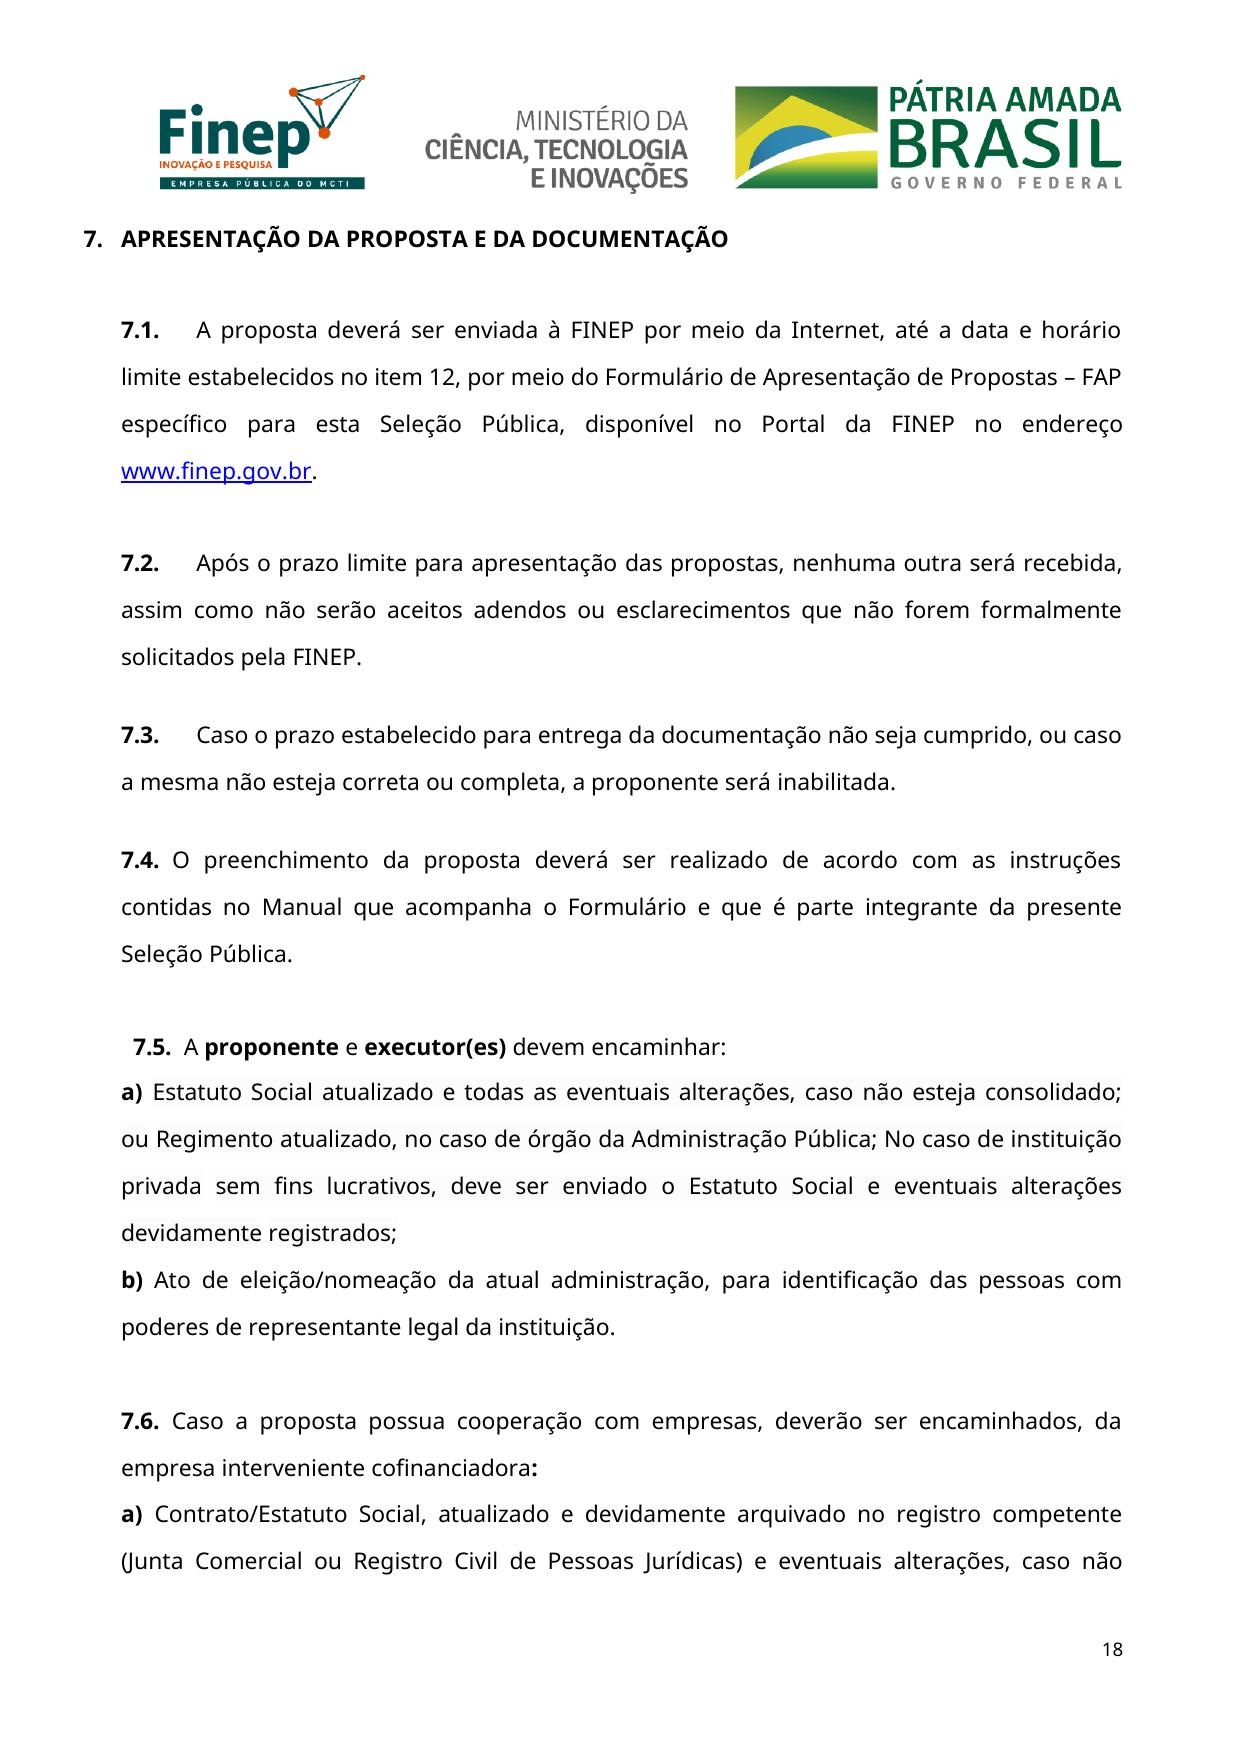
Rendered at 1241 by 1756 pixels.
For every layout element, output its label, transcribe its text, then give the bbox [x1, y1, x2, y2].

list Caso a proposta possua cooperação com empresas, deverão ser encaminhados, da empresa interveniente cofinanciadora: [121, 1404, 1123, 1483]
list Após o prazo limite para apresentação das propostas, nenhuma outra será recebida, assim como não serão aceitos adendos ou esclarecimentos que não forem formalmente solicitados pela FINEP. [121, 547, 1123, 672]
list Caso o prazo estabelecido para entrega da documentação não seja cumprido, ou caso a mesma não esteja correta ou completa, a proponente será inabilitada. [121, 719, 1123, 797]
list A proposta deverá ser enviada à FINEP por meio da Internet, até a data e horário limite estabelecidos no item 12, por meio do Formulário de Apresentação de Propostas – FAP específico para esta Seleção Pública, disponível no Portal da FINEP no endereço www.finep.gov.br. [121, 314, 1123, 486]
list A proponente e executor(es) devem encaminhar: [133, 1031, 1188, 1062]
list Ato de eleição/nomeação da atual administração, para identificação das pessoas com poderes de representante legal da instituição. [121, 1264, 1123, 1342]
list Estatuto Social atualizado e todas as eventuais alterações, caso não esteja consolidado; ou Regimento atualizado, no caso de órgão da Administração Pública; No caso de instituição privada sem fins lucrativos, deve ser enviado o Estatuto Social e eventuais alterações devidamente registrados; [121, 1076, 1123, 1248]
list O preenchimento da proposta deverá ser realizado de acordo com as instruções contidas no Manual que acompanha o Formulário e que é parte integrante da presente Seleção Pública. [121, 844, 1123, 969]
list APRESENTAÇÃO DA PROPOSTA E DA DOCUMENTAÇÃO [83, 223, 1188, 254]
list Contrato/Estatuto Social, atualizado e devidamente arquivado no registro competente (Junta Comercial ou Registro Civil de Pessoas Jurídicas) e eventuais alterações, caso não [121, 1498, 1123, 1576]
